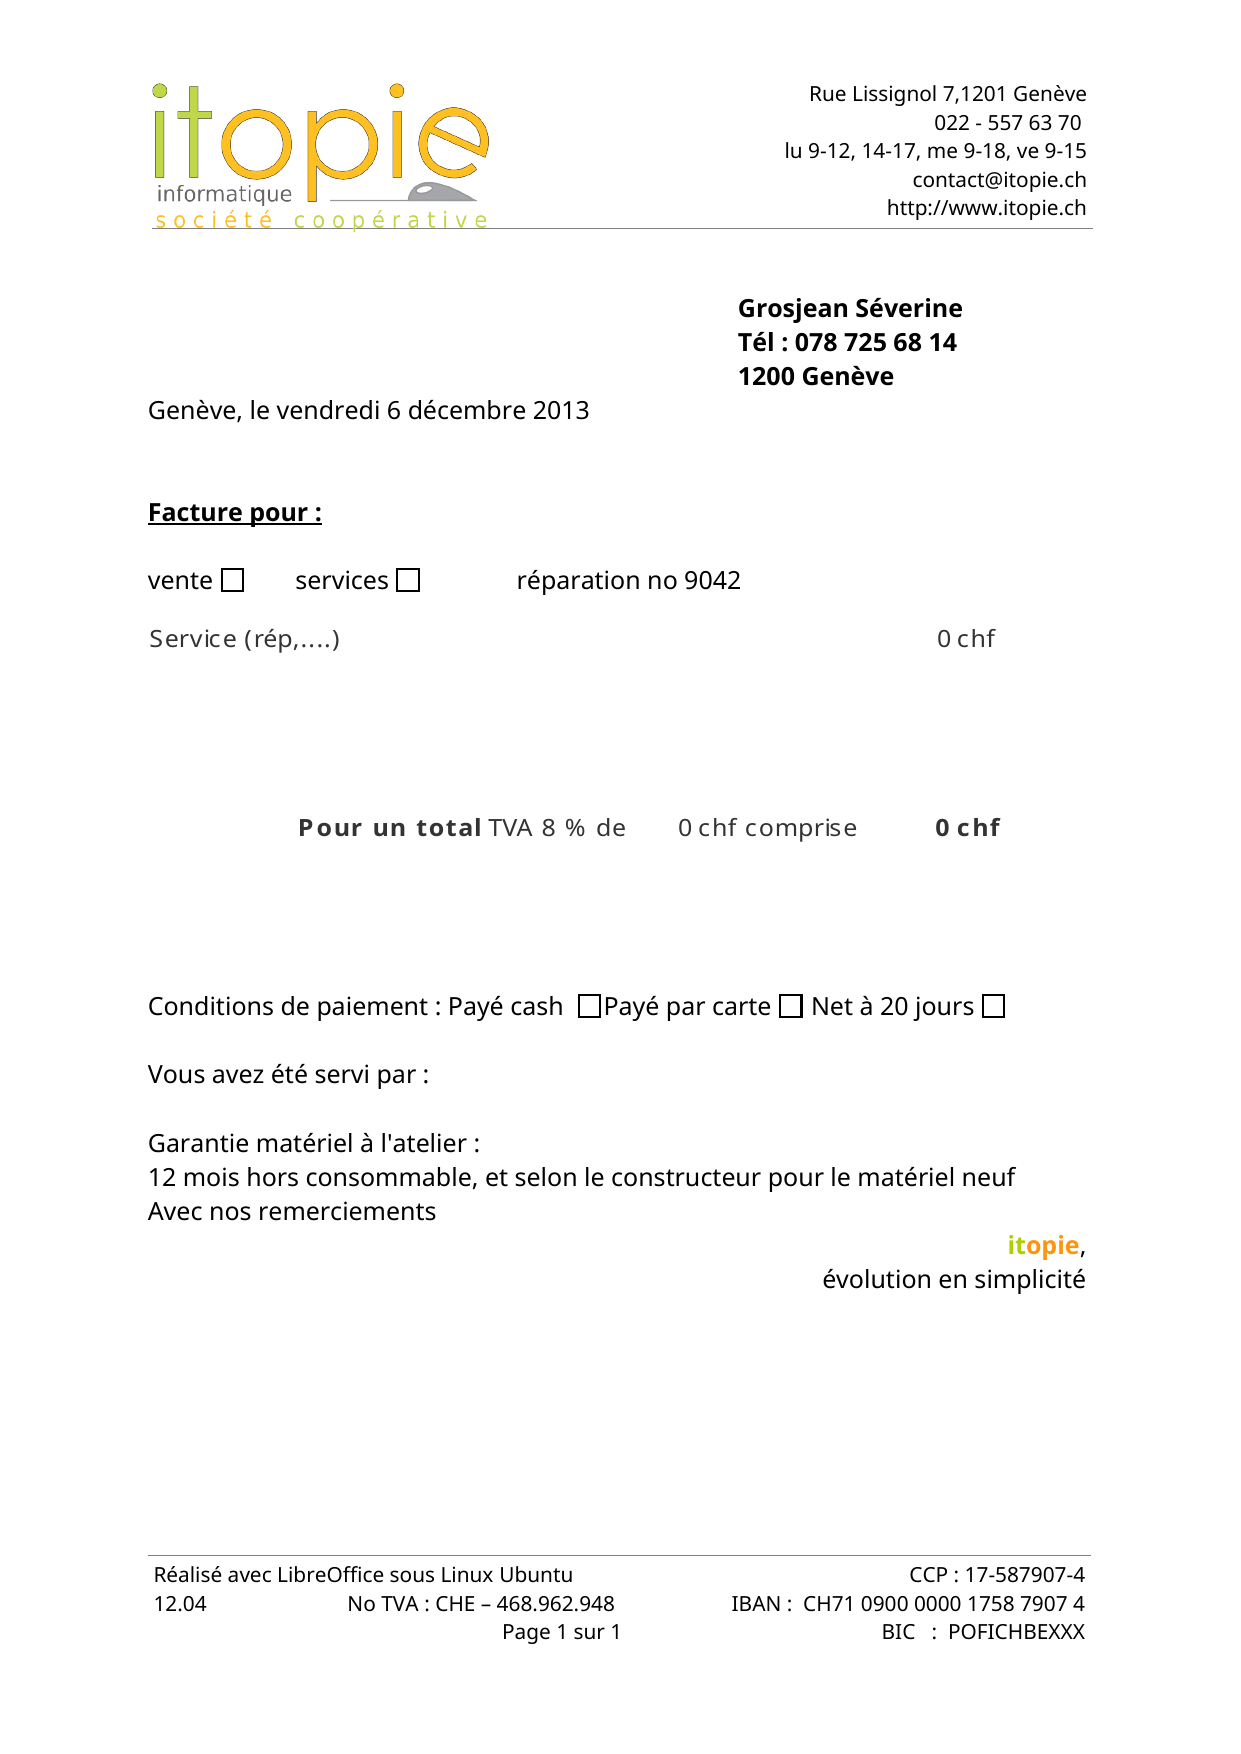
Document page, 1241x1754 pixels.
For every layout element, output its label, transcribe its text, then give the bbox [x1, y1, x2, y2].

text vente services réparation no 9042 [148, 563, 1093, 597]
text Vous avez été servi par : [148, 1057, 1093, 1091]
picture [138, 72, 500, 244]
text 1200 Genève [148, 358, 1093, 392]
text itopie, [148, 1227, 1093, 1262]
text Conditions de paiement : Payé cash Payé par carte Net à 20 jours [148, 989, 1093, 1023]
text évolution en simplicité [148, 1262, 1093, 1296]
text Avec nos remerciements [148, 1193, 1093, 1227]
text Grosjean Séverine [148, 290, 1093, 324]
text Genève, le vendredi 6 décembre 2013 [148, 392, 1093, 427]
text Facture pour : [148, 495, 1093, 529]
text 12 mois hors consommable, et selon le constructeur pour le matériel neuf [148, 1159, 1093, 1193]
text Garantie matériel à l'atelier : [148, 1125, 1093, 1159]
text Tél : 078 725 68 14 [148, 324, 1093, 358]
